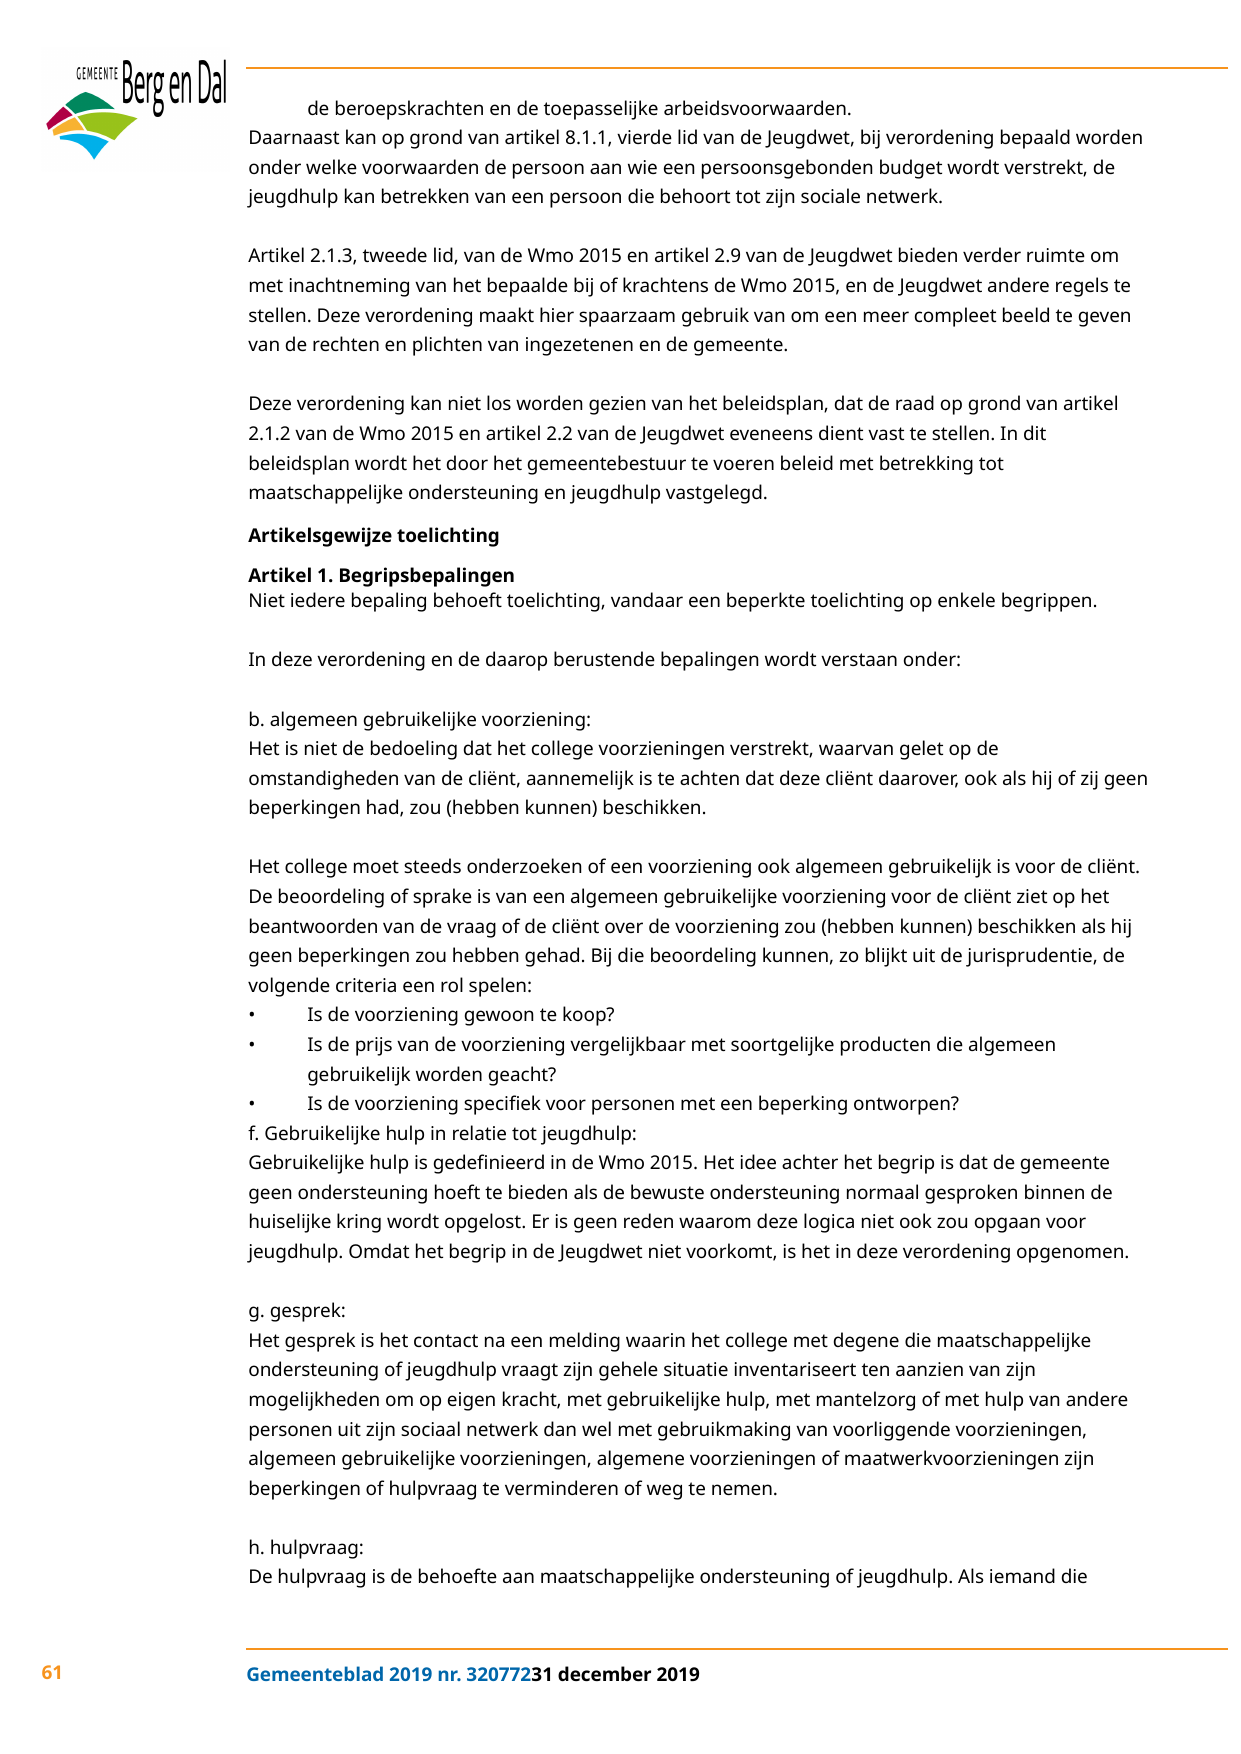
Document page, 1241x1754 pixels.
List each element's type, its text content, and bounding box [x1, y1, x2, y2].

text Het college moet steeds onderzoeken of een voorziening ook algemeen gebruikelijk is voor de cliënt. De beoordeling of sprake is van een algemeen gebruikelijke voorziening voor de cliënt ziet op het beantwoorden van de vraag of de cliënt over de voorziening zou (hebben kunnen) beschikken als hij geen beperkingen zou hebben gehad. Bij die beoordeling kunnen, zo blijkt uit de jurisprudentie, de volgende criteria een rol spelen: [248, 854, 1152, 998]
list Is de voorziening gewoon te koop? [248, 1002, 1152, 1027]
text b. algemeen gebruikelijke voorziening: [248, 706, 1152, 732]
text Artikelsgewijze toelichting [248, 522, 1152, 548]
text Niet iedere bepaling behoeft toelichting, vandaar een beperkte toelichting op enkele begrippen. [248, 587, 1152, 613]
text g. gesprek: [248, 1297, 1152, 1323]
text f. Gebruikelijke hulp in relatie tot jeugdhulp: [248, 1120, 1152, 1146]
text Daarnaast kan op grond van artikel 8.1.1, vierde lid van de Jeugdwet, bij verordening bepaald worden onder welke voorwaarden de persoon aan wie een persoonsgebonden budget wordt verstrekt, de jeugdhulp kan betrekken van een persoon die behoort tot zijn sociale netwerk. [248, 124, 1152, 209]
text Gebruikelijke hulp is gedefinieerd in de Wmo 2015. Het idee achter het begrip is dat de gemeente geen ondersteuning hoeft te bieden als de bewuste ondersteuning normaal gesproken binnen de huiselijke kring wordt opgelost. Er is geen reden waarom deze logica niet ook zou opgaan voor jeugdhulp. Omdat het begrip in de Jeugdwet niet voorkomt, is het in deze verordening opgenomen. [248, 1149, 1152, 1264]
list de beroepskrachten en de toepasselijke arbeidsvoorwaarden. [248, 95, 1152, 121]
text Artikel 2.1.3, tweede lid, van de Wmo 2015 en artikel 2.9 van de Jeugdwet bieden verder ruimte om met inachtneming van het bepaalde bij of krachtens de Wmo 2015, en de Jeugdwet andere regels te stellen. Deze verordening maakt hier spaarzaam gebruik van om een meer compleet beeld te geven van de rechten en plichten van ingezetenen en de gemeente. [248, 243, 1152, 357]
text In deze verordening en de daarop berustende bepalingen wordt verstaan onder: [248, 647, 1152, 672]
text Deze verordening kan niet los worden gezien van het beleidsplan, dat de raad op grond van artikel 2.1.2 van de Wmo 2015 en artikel 2.2 van de Jeugdwet eveneens dient vast te stellen. In dit beleidsplan wordt het door het gemeentebestuur te voeren beleid met betrekking tot maatschappelijke ondersteuning en jeugdhulp vastgelegd. [248, 391, 1152, 505]
text De hulpvraag is de behoefte aan maatschappelijke ondersteuning of jeugdhulp. Als iemand die [248, 1564, 1152, 1589]
picture [41, 47, 231, 172]
text Het is niet de bedoeling dat het college voorzieningen verstrekt, waarvan gelet op de omstandigheden van de cliënt, aannemelijk is te achten dat deze cliënt daarover, ook als hij of zij geen beperkingen had, zou (hebben kunnen) beschikken. [248, 735, 1152, 820]
list Is de voorziening specifiek voor personen met een beperking ontworpen? [248, 1090, 1152, 1116]
text Het gesprek is het contact na een melding waarin het college met degene die maatschappelijke ondersteuning of jeugdhulp vraagt zijn gehele situatie inventariseert ten aanzien van zijn mogelijkheden om op eigen kracht, met gebruikelijke hulp, met mantelzorg of met hulp van andere personen uit zijn sociaal netwerk dan wel met gebruikmaking van voorliggende voorzieningen, algemeen gebruikelijke voorzieningen, algemene voorzieningen of maatwerkvoorzieningen zijn beperkingen of hulpvraag te verminderen of weg te nemen. [248, 1327, 1152, 1501]
text Artikel 1. Begripsbepalingen [248, 562, 1152, 587]
text h. hulpvraag: [248, 1534, 1152, 1560]
list Is de prijs van de voorziening vergelijkbaar met soortgelijke producten die algemeen gebruikelijk worden geacht? [248, 1031, 1152, 1087]
